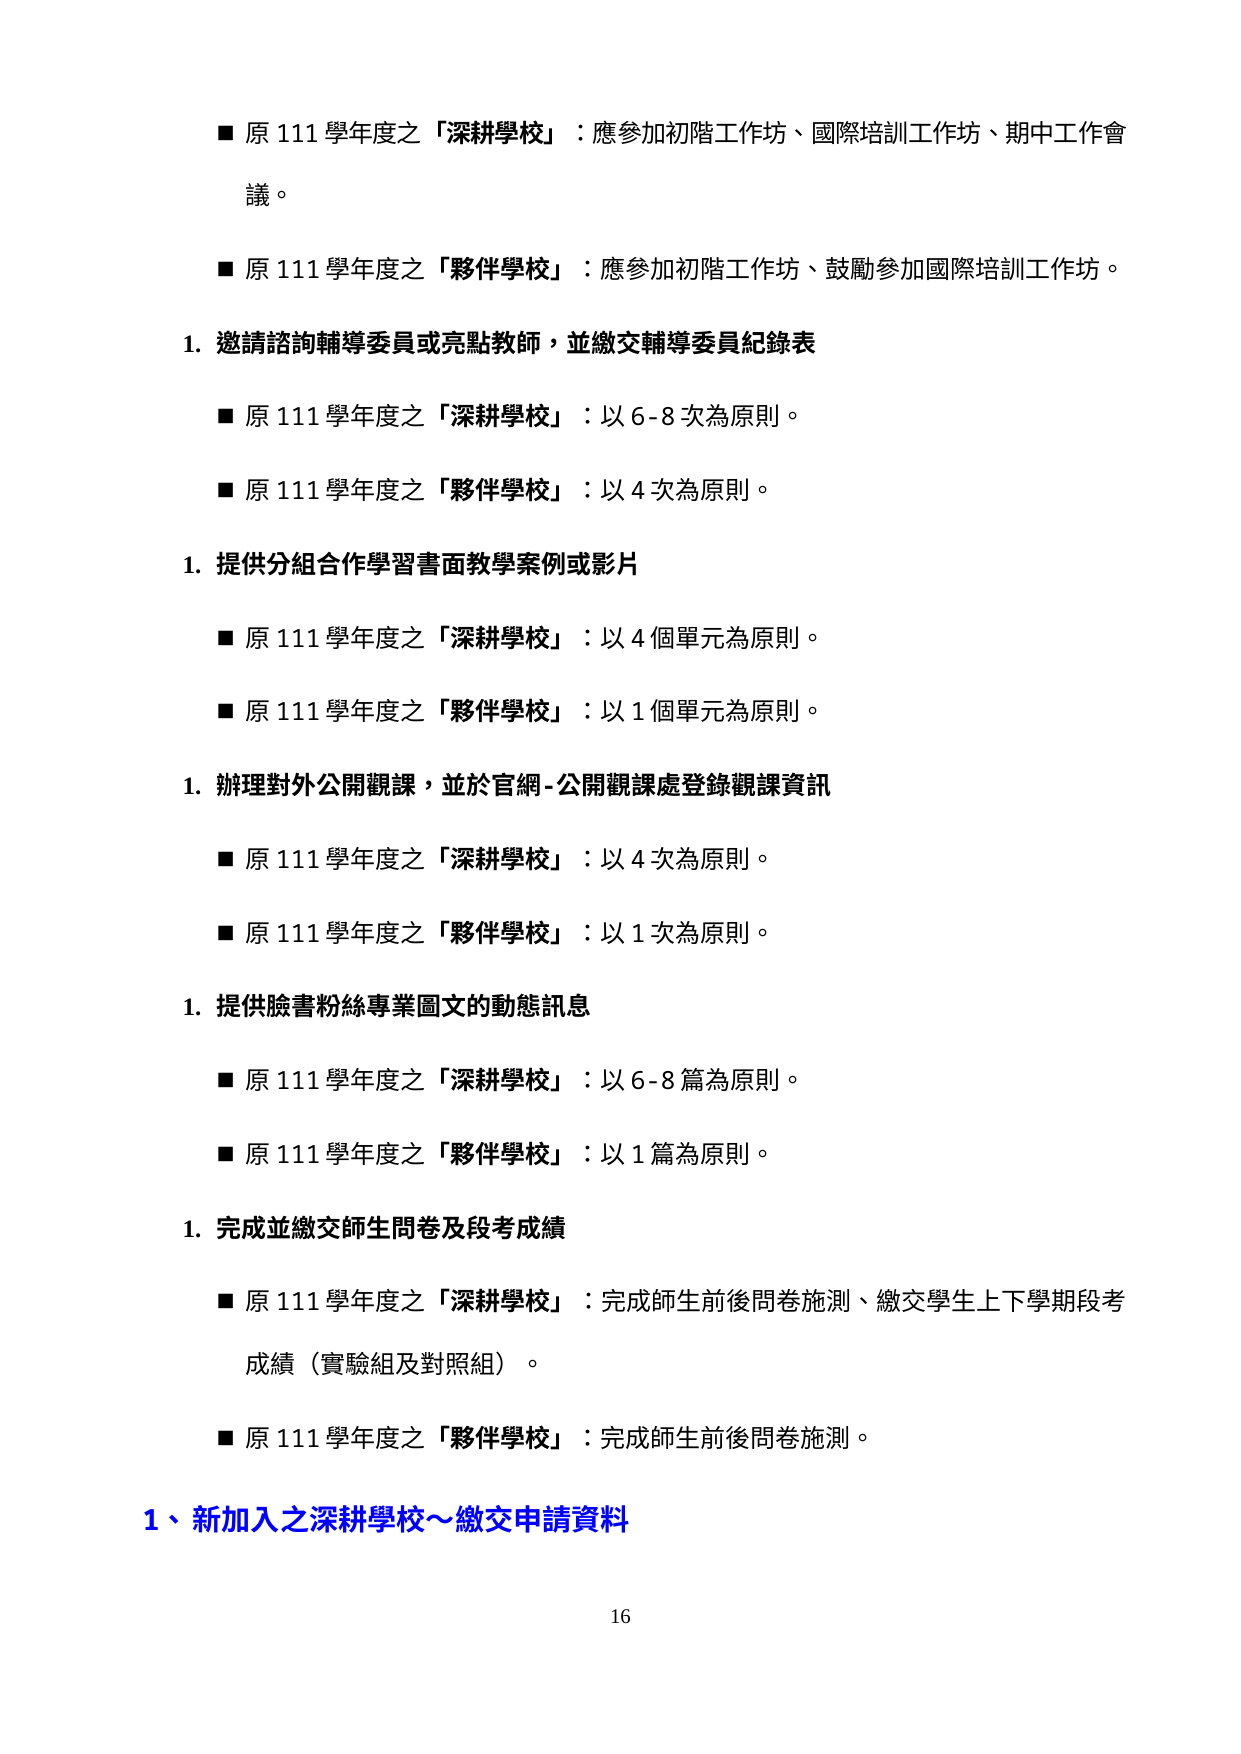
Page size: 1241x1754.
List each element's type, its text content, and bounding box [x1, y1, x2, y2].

list 原111學年度之「夥伴學校」：應參加初階工作坊、鼓勵參加國際培訓工作坊。 [216, 226, 1128, 288]
list 原111學年度之「夥伴學校」：以1篇為原則。 [216, 1111, 1128, 1173]
list 原111學年度之「深耕學校」：以4次為原則。 [216, 816, 1128, 878]
list 原111學年度之「深耕學校」：以6-8篇為原則。 [216, 1037, 1128, 1099]
list 邀請諮詢輔導委員或亮點教師，並繳交輔導委員紀錄表 [182, 299, 1128, 362]
list 提供臉書粉絲專業圖文的動態訊息 [182, 963, 1128, 1026]
list 原111學年度之「夥伴學校」：以4次為原則。 [216, 447, 1128, 509]
list 原111學年度之「深耕學校」：應參加初階工作坊、國際培訓工作坊、期中工作會議。 [216, 89, 1128, 214]
list 新加入之深耕學校～繳交申請資料 [142, 1476, 1128, 1538]
list 原111學年度之「深耕學校」：以6-8次為原則。 [216, 373, 1128, 436]
list 原111學年度之「夥伴學校」：以1個單元為原則。 [216, 668, 1128, 731]
list 原111學年度之「夥伴學校」：以1次為原則。 [216, 889, 1128, 952]
list 原111學年度之「夥伴學校」：完成師生前後問卷施測。 [216, 1394, 1128, 1457]
list 完成並繳交師生問卷及段考成績 [182, 1184, 1128, 1247]
list 辦理對外公開觀課，並於官網-公開觀課處登錄觀課資訊 [182, 742, 1128, 804]
list 提供分組合作學習書面教學案例或影片 [182, 521, 1128, 583]
list 原111學年度之「深耕學校」：完成師生前後問卷施測、繳交學生上下學期段考成績（實驗組及對照組）。 [216, 1258, 1128, 1383]
list 原111學年度之「深耕學校」：以4個單元為原則。 [216, 594, 1128, 657]
